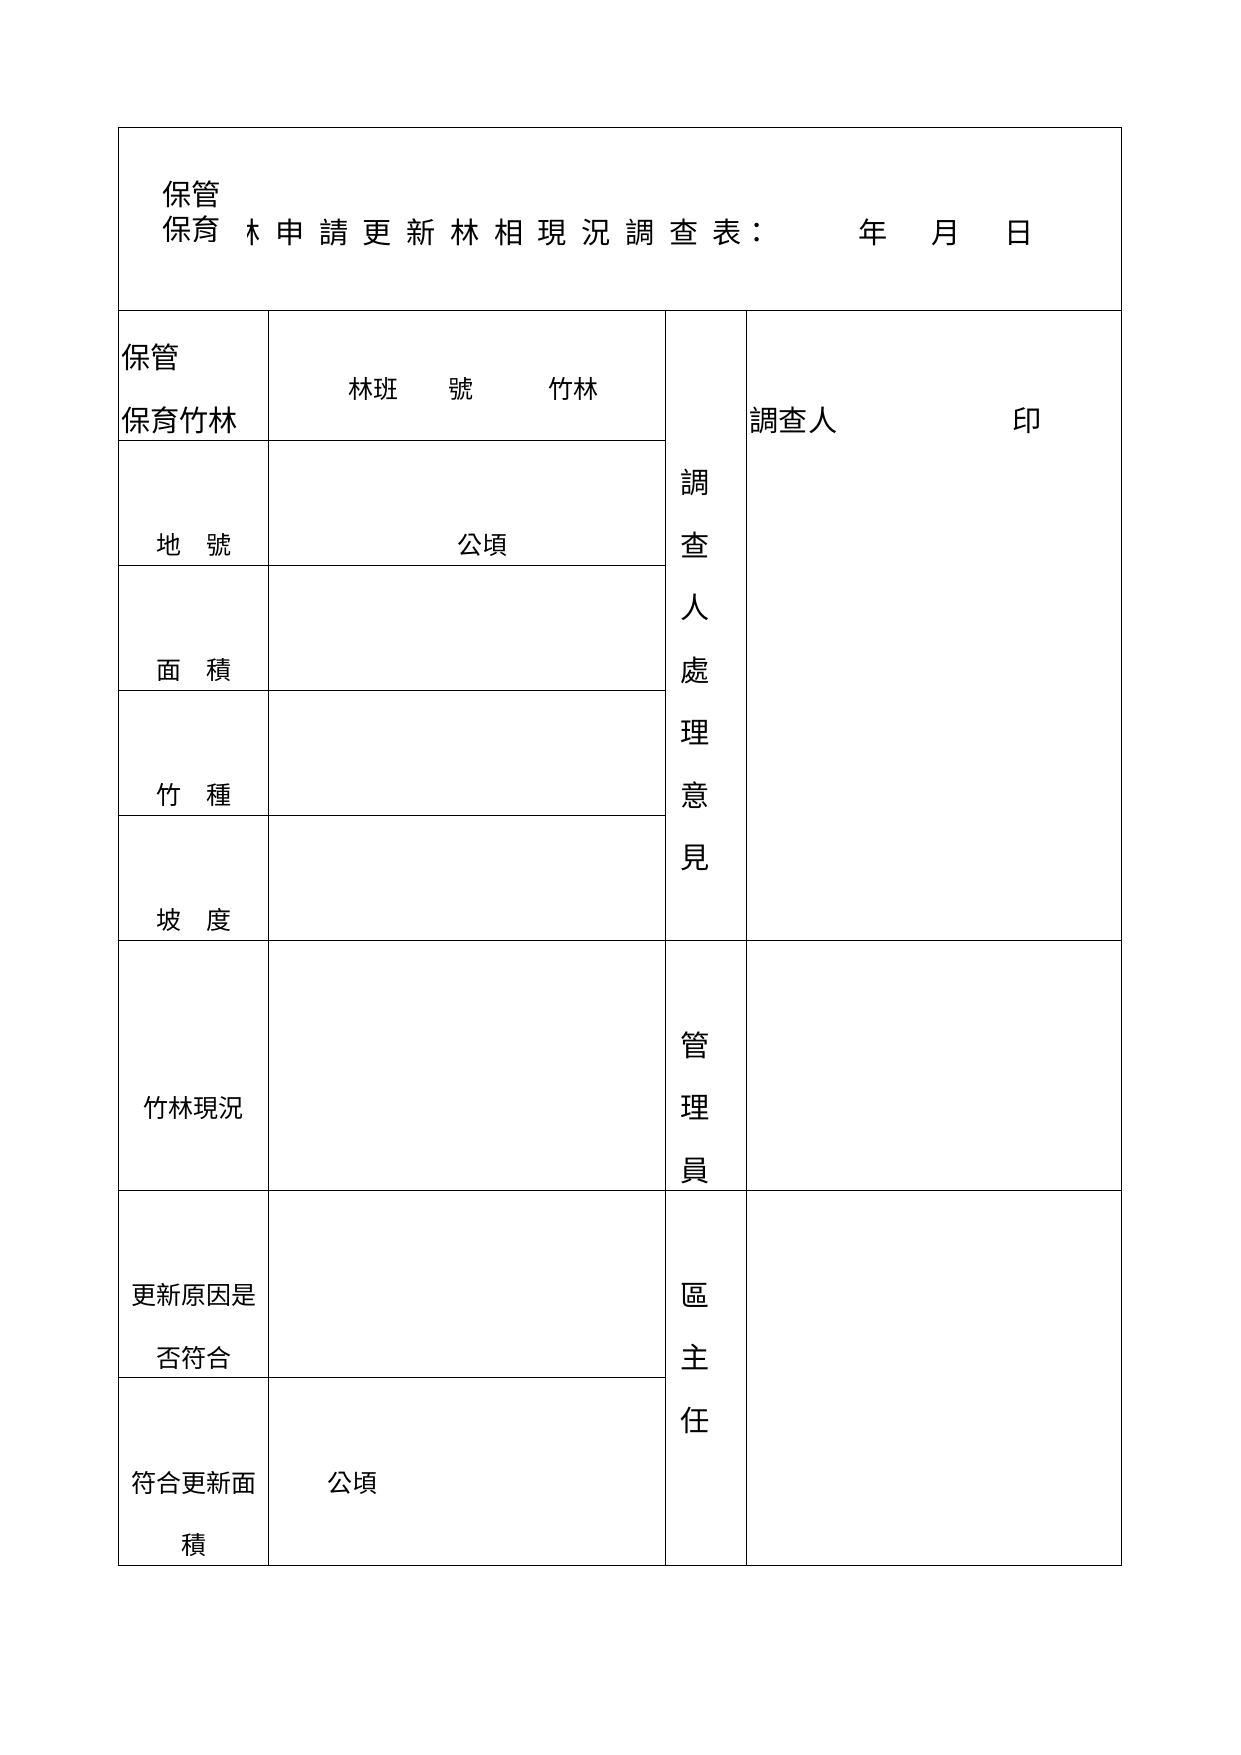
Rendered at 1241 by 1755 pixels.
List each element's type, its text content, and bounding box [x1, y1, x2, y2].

table_cell 公頃 [269, 1378, 665, 1564]
table_cell 區主任 [666, 1191, 746, 1564]
table_cell 面 積 [119, 566, 268, 689]
table_cell 調查人 印 [747, 311, 1121, 939]
table_cell 坡 度 [119, 816, 268, 939]
table_cell 竹林現況 [119, 941, 268, 1189]
table_cell [269, 566, 665, 689]
table_cell 保管 保育竹林 [119, 311, 268, 439]
table_cell [269, 691, 665, 814]
table_cell 公頃 [269, 441, 665, 564]
table_cell 地 號 [119, 441, 268, 564]
table_cell 管理員 [666, 941, 746, 1189]
table_cell [269, 1191, 665, 1377]
table_cell 林班 號 竹林 [269, 311, 665, 439]
table_cell [269, 816, 665, 939]
table_header 竹 林 申 請 更 新 林 相 現 況 調 查 表： 年 月 日 [119, 128, 1121, 309]
table_cell [747, 941, 1121, 1189]
table_cell [269, 941, 665, 1189]
table_cell 符合更新面積 [119, 1378, 268, 1564]
table_cell [747, 1191, 1121, 1564]
table_cell 更新原因是否符合 [119, 1191, 268, 1377]
table_cell 竹 種 [119, 691, 268, 814]
table_cell 調 查 人 處 理 意 見 [666, 311, 746, 939]
